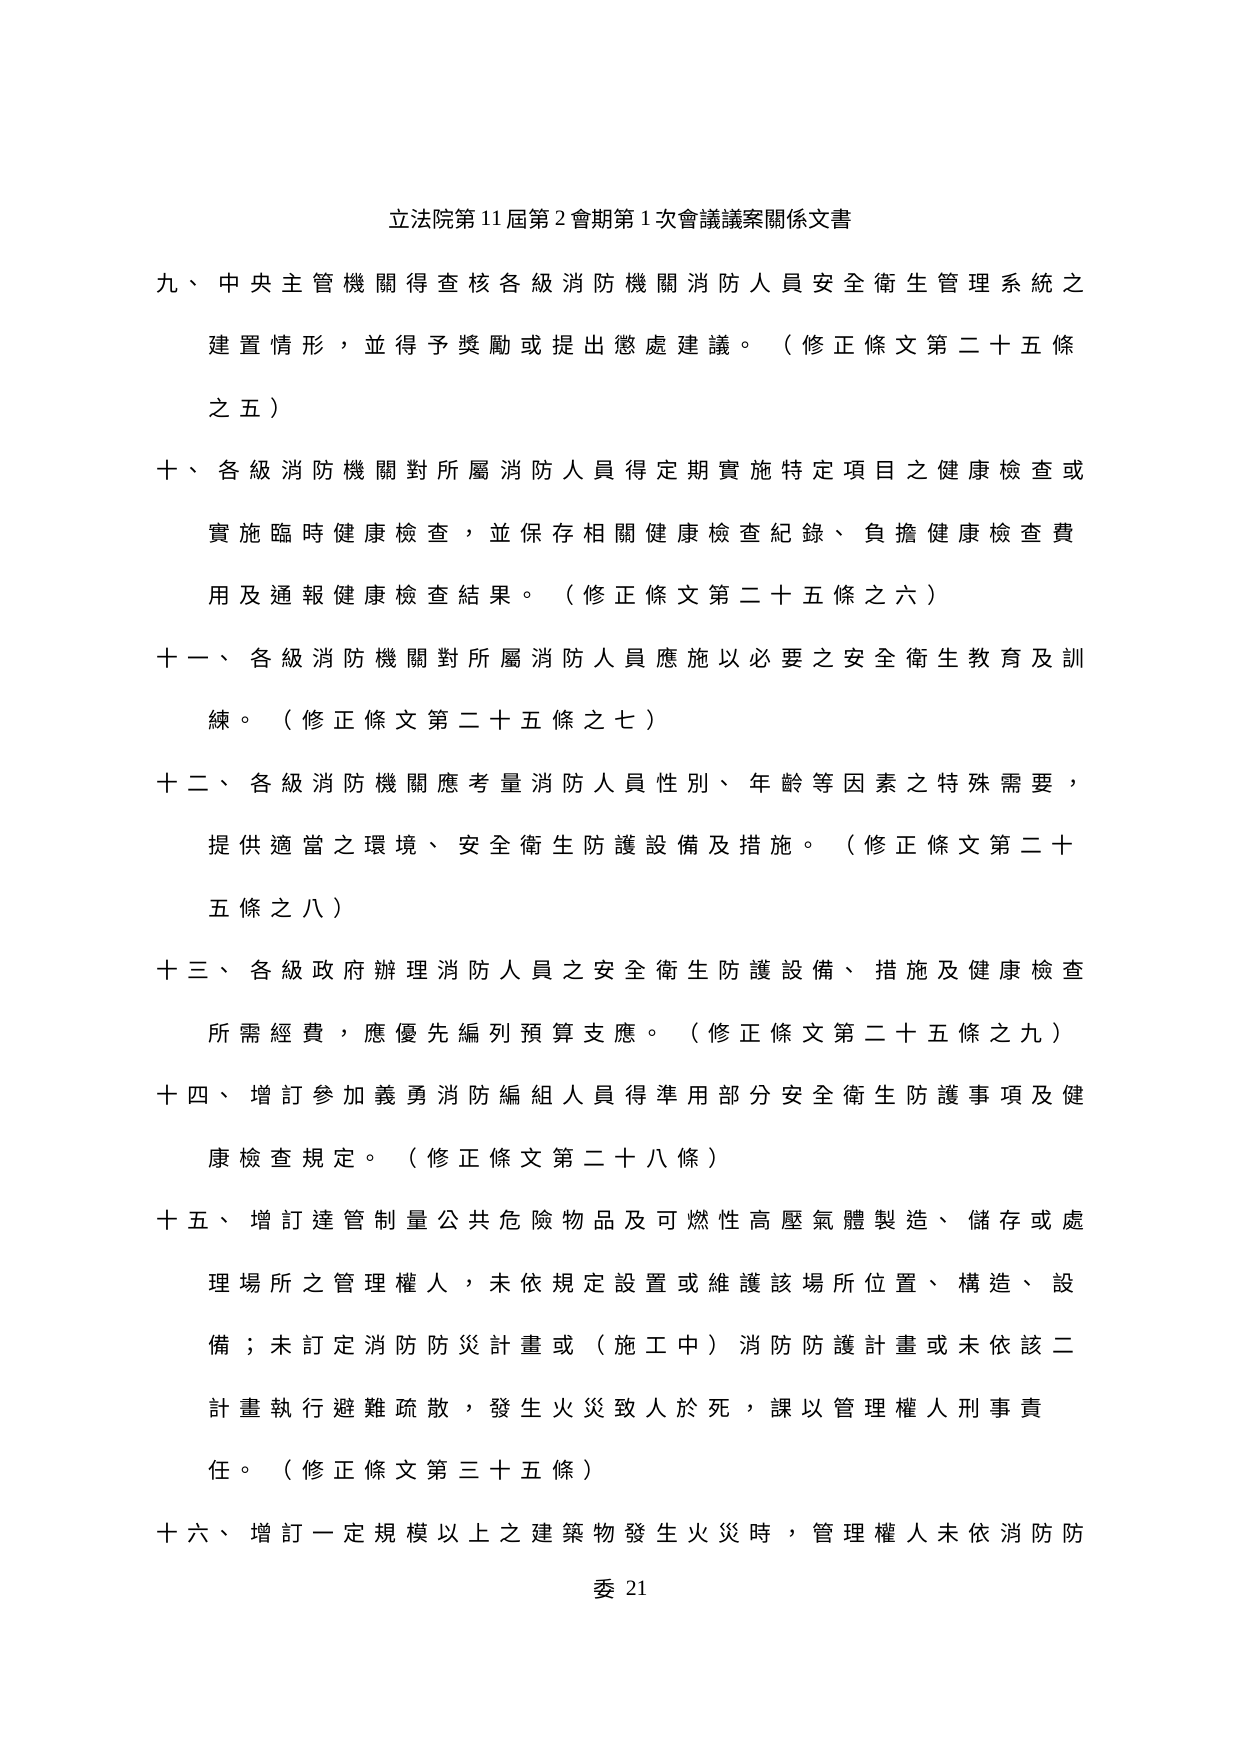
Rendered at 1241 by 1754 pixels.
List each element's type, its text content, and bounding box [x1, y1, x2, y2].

text 十一、各級消防機關對所屬消防人員應施以必要之安全衛生教育及訓練。（修正條文第二十五條之七） [151, 625, 1089, 750]
text 十二、各級消防機關應考量消防人員性別、年齡等因素之特殊需要，提供適當之環境、安全衛生防護設備及措施。（修正條文第二十五條之八） [151, 750, 1089, 938]
text 十、各級消防機關對所屬消防人員得定期實施特定項目之健康檢查或實施臨時健康檢查，並保存相關健康檢查紀錄、負擔健康檢查費用及通報健康檢查結果。（修正條文第二十五條之六） [151, 438, 1089, 625]
text 十六、增訂一定規模以上之建築物發生火災時，管理權人未依消防防 [151, 1500, 1089, 1563]
text 九、中央主管機關得查核各級消防機關消防人員安全衛生管理系統之建置情形，並得予獎勵或提出懲處建議。（修正條文第二十五條之五） [151, 250, 1089, 438]
text 十四、增訂參加義勇消防編組人員得準用部分安全衛生防護事項及健康檢查規定。（修正條文第二十八條） [151, 1063, 1089, 1188]
text 十五、增訂達管制量公共危險物品及可燃性高壓氣體製造、儲存或處理場所之管理權人，未依規定設置或維護該場所位置、構造、設備；未訂定消防防災計畫或（施工中）消防防護計畫或未依該二計畫執行避難疏散，發生火災致人於死，課以管理權人刑事責任。（修正條文第三十五條） [151, 1188, 1089, 1500]
text 十三、各級政府辦理消防人員之安全衛生防護設備、措施及健康檢查所需經費，應優先編列預算支應。（修正條文第二十五條之九） [151, 938, 1089, 1063]
